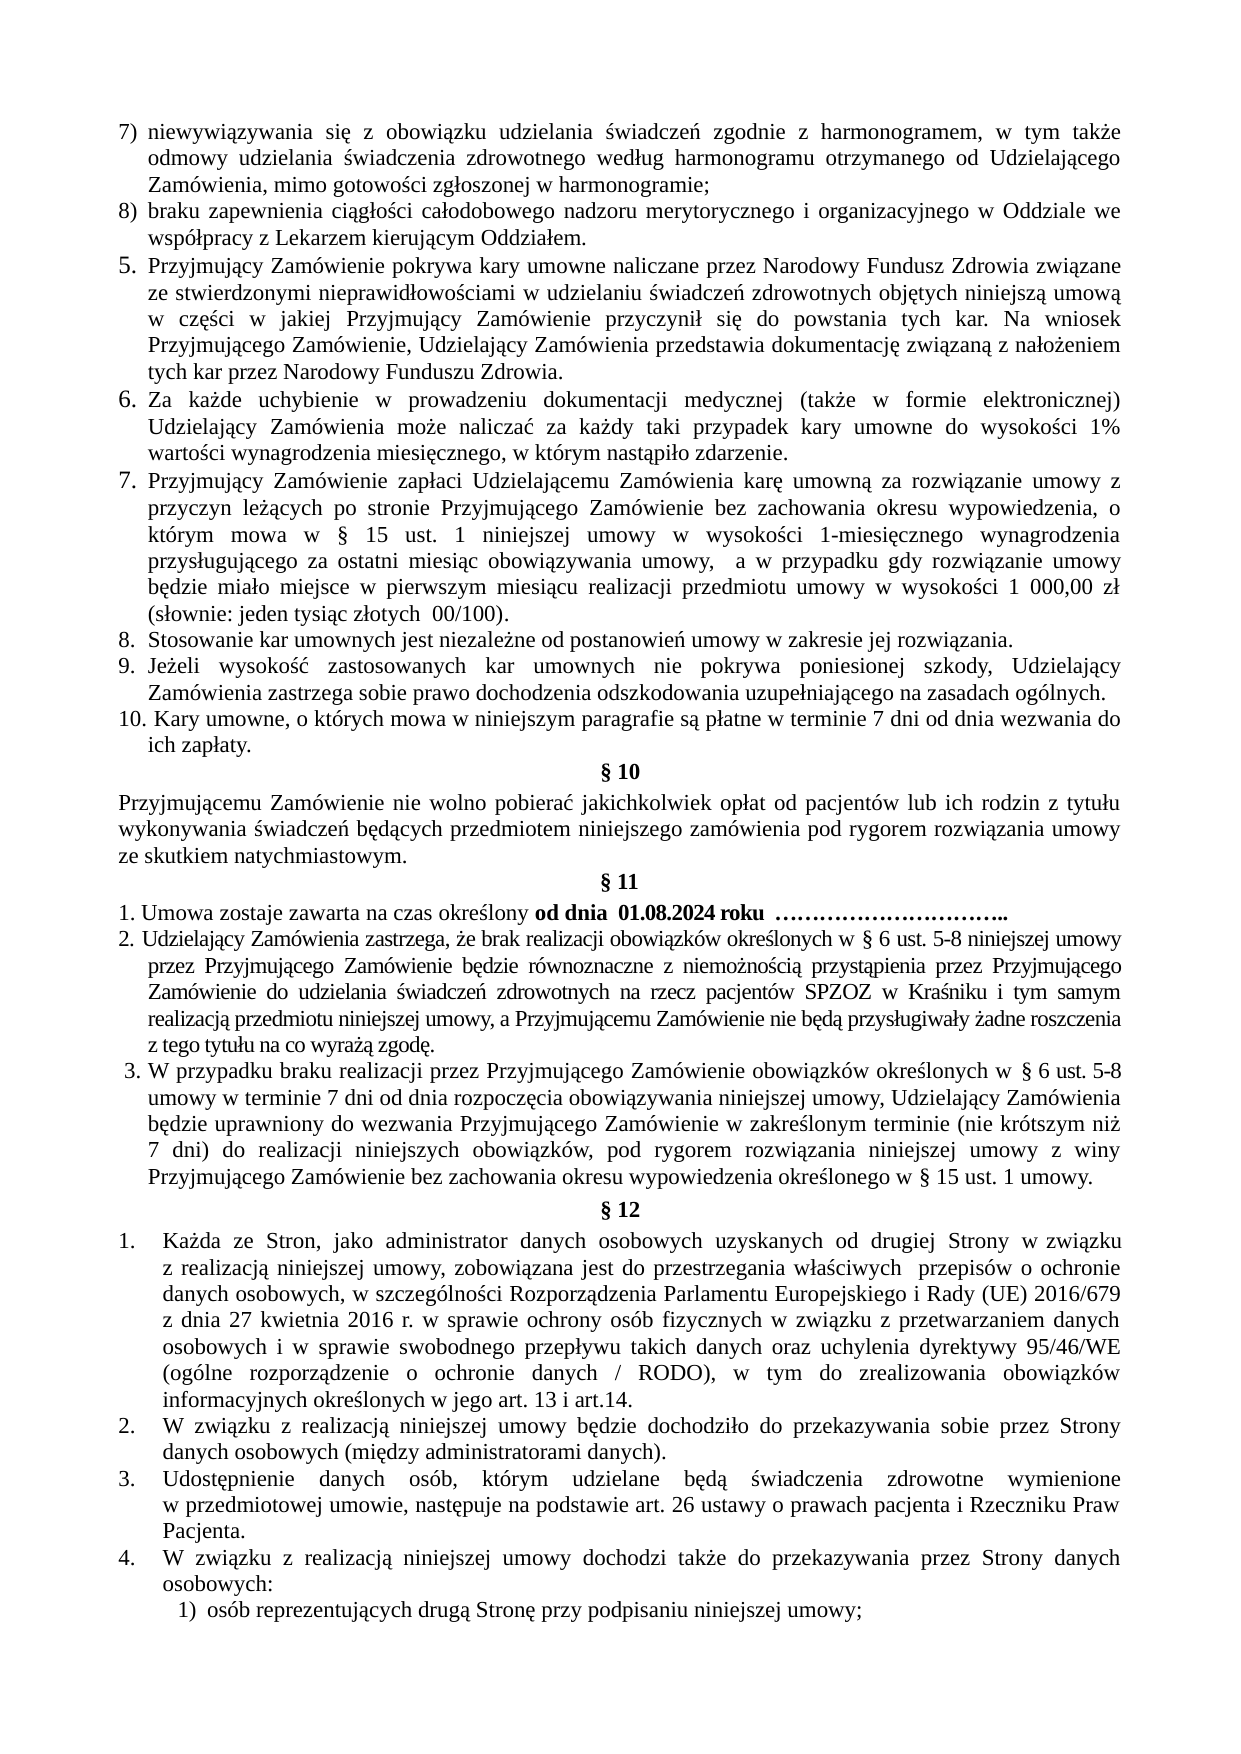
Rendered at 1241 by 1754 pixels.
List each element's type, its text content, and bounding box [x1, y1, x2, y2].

text § 10 [118, 758, 1122, 784]
list Każda ze Stron, jako administrator danych osobowych uzyskanych od drugiej Strony w związku z realizacją niniejszej umowy, zobowiązana jest do przestrzegania właściwych przepisów o ochronie danych osobowych, w szczególności Rozporządzenia Parlamentu Europejskiego i Rady (UE) 2016/679 z dnia 27 kwietnia 2016 r. w sprawie ochrony osób fizycznych w związku z przetwarzaniem danych osobowych i w sprawie swobodnego przepływu takich danych oraz uchylenia dyrektywy 95/46/WE (ogólne rozporządzenie o ochronie danych / RODO), w tym do zrealizowania obowiązków informacyjnych określonych w jego art. 13 i art.14. [118, 1227, 1122, 1412]
list 2. Udzielający Zamówienia zastrzega, że brak realizacji obowiązków określonych w § 6 ust. 5-8 niniejszej umowy przez Przyjmującego Zamówienie będzie równoznaczne z niemożnością przystąpienia przez Przyjmującego Zamówienie do udzielania świadczeń zdrowotnych na rzecz pacjentów SPZOZ w Kraśniku i tym samym realizacją przedmiotu niniejszej umowy, a Przyjmującemu Zamówienie nie będą przysługiwały żadne roszczenia z tego tytułu na co wyrażą zgodę. [118, 926, 1122, 1057]
list Za każde uchybienie w prowadzeniu dokumentacji medycznej (także w formie elektronicznej) Udzielający Zamówienia może naliczać za każdy taki przypadek kary umowne do wysokości 1% wartości wynagrodzenia miesięcznego, w którym nastąpiło zdarzenie. [118, 384, 1122, 466]
list braku zapewnienia ciągłości całodobowego nadzoru merytorycznego i organizacyjnego w Oddziale we współpracy z Lekarzem kierującym Oddziałem. [118, 197, 1122, 250]
list Stosowanie kar umownych jest niezależne od postanowień umowy w zakresie jej rozwiązania. [118, 626, 1122, 652]
list Udostępnienie danych osób, którym udzielane będą świadczenia zdrowotne wymienione w przedmiotowej umowie, następuje na podstawie art. 26 ustawy o prawach pacjenta i Rzeczniku Praw Pacjenta. [118, 1465, 1122, 1544]
list Kary umowne, o których mowa w niniejszym paragrafie są płatne w terminie 7 dni od dnia wezwania do ich zapłaty. [118, 705, 1122, 758]
list W związku z realizacją niniejszej umowy będzie dochodziło do przekazywania sobie przez Strony danych osobowych (między administratorami danych). [118, 1412, 1122, 1465]
list Jeżeli wysokość zastosowanych kar umownych nie pokrywa poniesionej szkody, Udzielający Zamówienia zastrzega sobie prawo dochodzenia odszkodowania uzupełniającego na zasadach ogólnych. [118, 652, 1122, 705]
list Przyjmujący Zamówienie pokrywa kary umowne naliczane przez Narodowy Fundusz Zdrowia związane ze stwierdzonymi nieprawidłowościami w udzielaniu świadczeń zdrowotnych objętych niniejszą umową w części w jakiej Przyjmujący Zamówienie przyczynił się do powstania tych kar. Na wniosek Przyjmującego Zamówienie, Udzielający Zamówienia przedstawia dokumentację związaną z nałożeniem tych kar przez Narodowy Funduszu Zdrowia. [118, 250, 1122, 384]
text § 12 [118, 1196, 1122, 1223]
text Przyjmującemu Zamówienie nie wolno pobierać jakichkolwiek opłat od pacjentów lub ich rodzin z tytułu wykonywania świadczeń będących przedmiotem niniejszego zamówienia pod rygorem rozwiązania umowy ze skutkiem natychmiastowym. [118, 789, 1122, 868]
list osób reprezentujących drugą Stronę przy podpisaniu niniejszej umowy; [177, 1596, 1122, 1623]
list Przyjmujący Zamówienie zapłaci Udzielającemu Zamówienia karę umowną za rozwiązanie umowy z przyczyn leżących po stronie Przyjmującego Zamówienie bez zachowania okresu wypowiedzenia, o którym mowa w § 15 ust. 1 niniejszej umowy w wysokości 1-miesięcznego wynagrodzenia przysługującego za ostatni miesiąc obowiązywania umowy, a w przypadku gdy rozwiązanie umowy będzie miało miejsce w pierwszym miesiącu realizacji przedmiotu umowy w wysokości 1 000,00 zł (słownie: jeden tysiąc złotych 00/100). [118, 466, 1122, 626]
list niewywiązywania się z obowiązku udzielania świadczeń zgodnie z harmonogramem, w tym także odmowy udzielania świadczenia zdrowotnego według harmonogramu otrzymanego od Udzielającego Zamówienia, mimo gotowości zgłoszonej w harmonogramie; [118, 118, 1122, 197]
text 3. W przypadku braku realizacji przez Przyjmującego Zamówienie obowiązków określonych w § 6 ust. 5-8 umowy w terminie 7 dni od dnia rozpoczęcia obowiązywania niniejszej umowy, Udzielający Zamówienia będzie uprawniony do wezwania Przyjmującego Zamówienie w zakreślonym terminie (nie krótszym niż 7 dni) do realizacji niniejszych obowiązków, pod rygorem rozwiązania niniejszej umowy z winy Przyjmującego Zamówienie bez zachowania okresu wypowiedzenia określonego w § 15 ust. 1 umowy. [124, 1057, 1122, 1189]
text § 11 [116, 868, 1122, 894]
list 1. Umowa zostaje zawarta na czas określony od dnia 01.08.2024 roku ………………………….. [118, 899, 1122, 926]
list W związku z realizacją niniejszej umowy dochodzi także do przekazywania przez Strony danych osobowych: [118, 1544, 1122, 1596]
